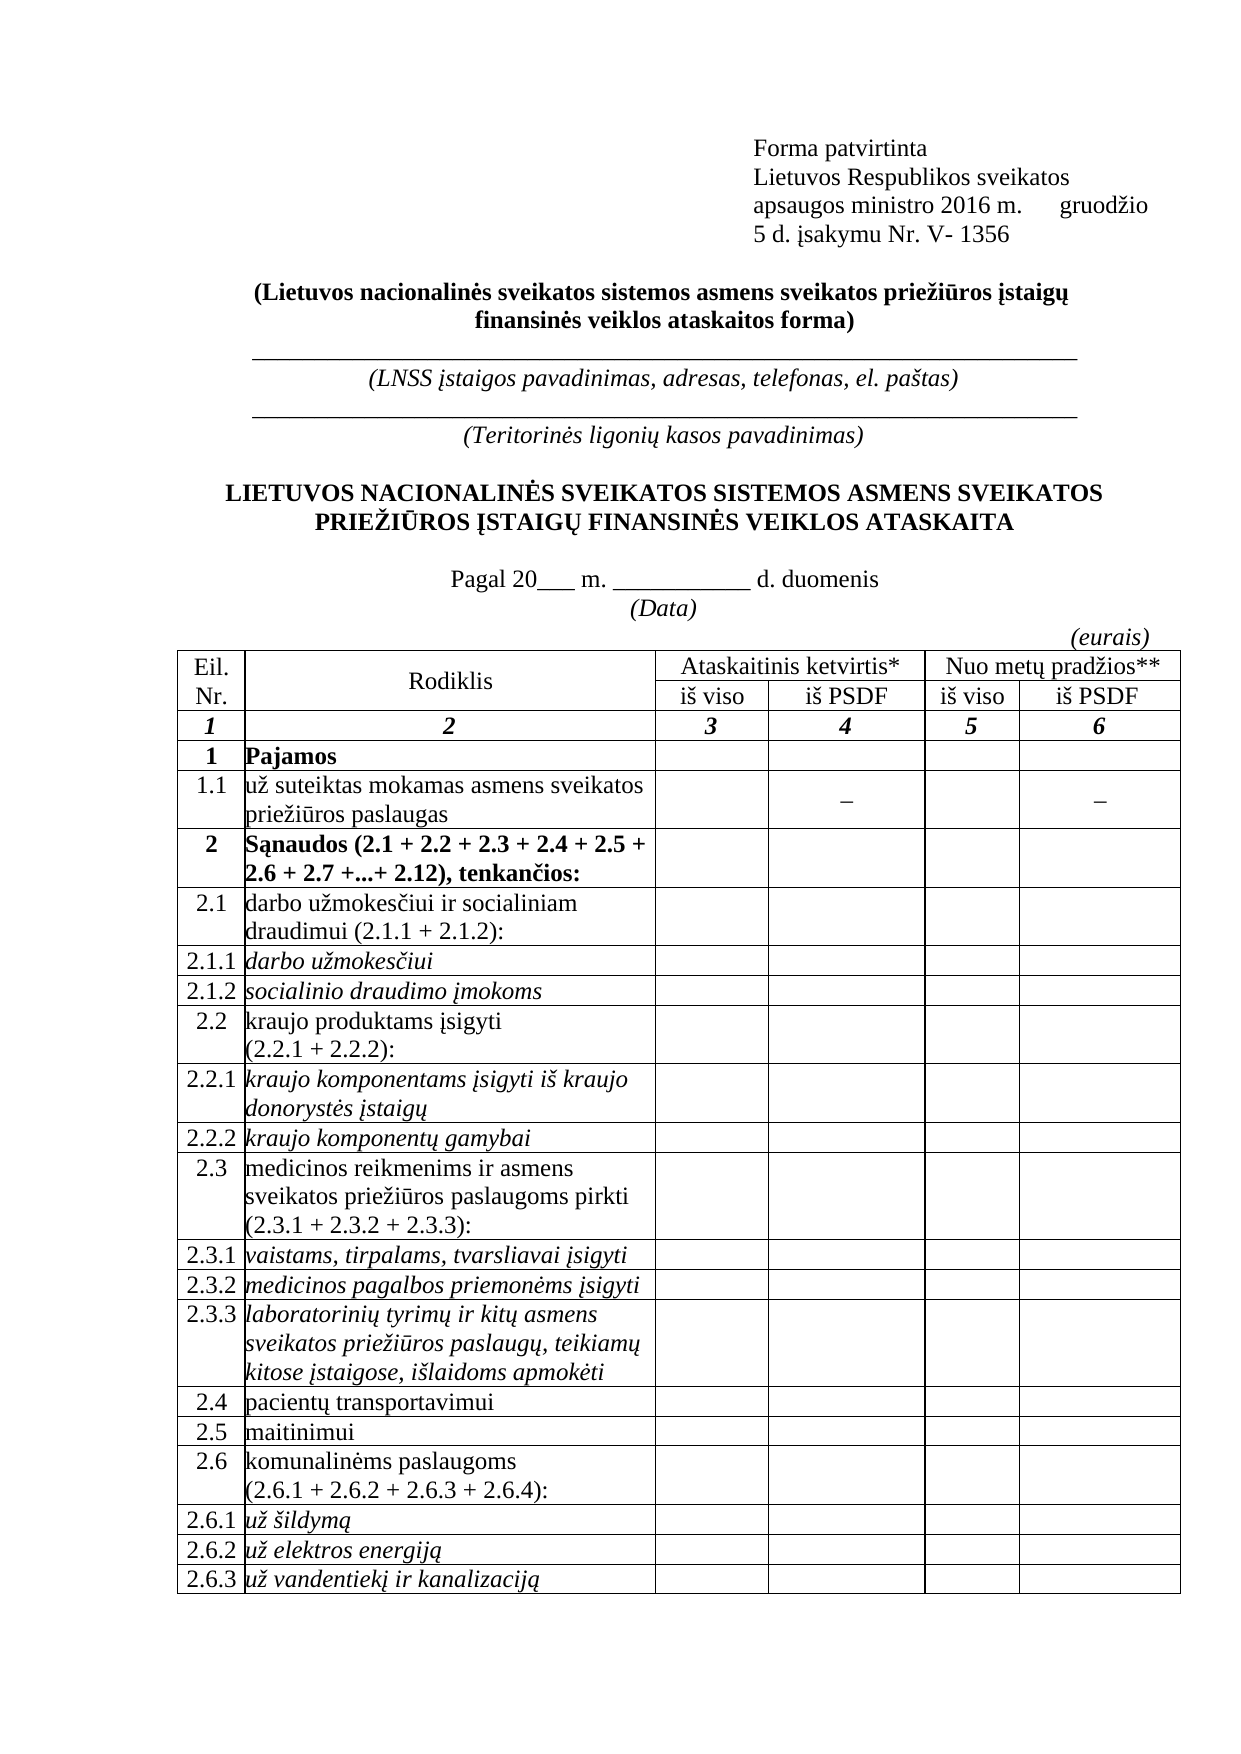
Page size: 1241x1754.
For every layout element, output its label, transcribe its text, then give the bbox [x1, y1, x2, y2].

table_cell [769, 976, 924, 1005]
table_cell [926, 1006, 1019, 1063]
table_cell [926, 829, 1019, 887]
table_cell 2.4 [178, 1387, 244, 1416]
table_cell 2.3.1 [178, 1240, 244, 1269]
table_cell [656, 1505, 768, 1534]
table_cell 2.6.1 [178, 1505, 244, 1534]
table_cell 2 [246, 711, 655, 740]
table_cell [1020, 1064, 1180, 1122]
table_cell [926, 1123, 1019, 1152]
table_cell 2.6.2 [178, 1535, 244, 1563]
table_cell darbo užmokesčiui ir socialiniam draudimui (2.1.1 + 2.1.2): [246, 888, 655, 945]
text (Lietuvos nacionalinės sveikatos sistemos asmens sveikatos priežiūros įstaigų [177, 277, 1152, 305]
table_cell [926, 1240, 1019, 1269]
table_cell 2.6 [178, 1446, 244, 1504]
table_cell [769, 1417, 924, 1445]
table_cell iš PSDF [1020, 681, 1180, 710]
table_cell Pajamos [246, 741, 655, 769]
table_header Nuo metų pradžios** [926, 651, 1180, 680]
table_cell 2 [178, 829, 244, 887]
table_cell [1020, 1300, 1180, 1386]
table_cell [769, 1565, 924, 1593]
table_cell [1020, 1446, 1180, 1504]
table_cell [1020, 1505, 1180, 1534]
table_cell [1020, 1417, 1180, 1445]
table_cell [656, 1300, 768, 1386]
table_cell [926, 1153, 1019, 1239]
table_cell vaistams, tirpalams, tvarsliavai įsigyti [246, 1240, 655, 1269]
table_cell [926, 741, 1019, 769]
table_cell iš PSDF [769, 681, 924, 710]
table_cell [1020, 976, 1180, 1005]
table_cell [769, 1446, 924, 1504]
table_cell už suteiktas mokamas asmens sveikatos priežiūros paslaugas [246, 771, 655, 828]
table_cell laboratorinių tyrimų ir kitų asmens sveikatos priežiūros paslaugų, teikiamų kitose įstaigose, išlaidoms apmokėti [246, 1300, 655, 1386]
table_cell [926, 946, 1019, 975]
table_cell [1020, 829, 1180, 887]
table_cell 2.3.3 [178, 1300, 244, 1386]
table_cell 2.1.2 [178, 976, 244, 1005]
table_cell kraujo komponentų gamybai [246, 1123, 655, 1152]
table_cell [656, 1387, 768, 1416]
table_cell [769, 1300, 924, 1386]
table_cell [769, 1505, 924, 1534]
table_cell – [1020, 771, 1180, 828]
table_cell [656, 1123, 768, 1152]
text __________________________________________________________________ [177, 392, 1152, 420]
table_cell [926, 771, 1019, 828]
table_cell [656, 1446, 768, 1504]
table_cell 2.2.2 [178, 1123, 244, 1152]
table_cell [926, 1270, 1019, 1298]
table_cell [1020, 1006, 1180, 1063]
table_cell 3 [656, 711, 768, 740]
text __________________________________________________________________ [177, 334, 1152, 363]
table_cell [926, 1064, 1019, 1122]
text finansinės veiklos ataskaitos forma) [177, 305, 1152, 334]
table_cell 2.2.1 [178, 1064, 244, 1122]
table_cell [1020, 1270, 1180, 1298]
table_cell kraujo produktams įsigyti (2.2.1 + 2.2.2): [246, 1006, 655, 1063]
table_cell [926, 976, 1019, 1005]
table_cell [1020, 1153, 1180, 1239]
table_cell [769, 888, 924, 945]
table_cell pacientų transportavimui [246, 1387, 655, 1416]
table_cell 1 [178, 741, 244, 769]
table_cell [926, 1417, 1019, 1445]
table_cell [656, 741, 768, 769]
table_cell [1020, 1387, 1180, 1416]
table_cell [769, 1153, 924, 1239]
table_header Ataskaitinis ketvirtis* [656, 651, 924, 680]
table_cell 2.3.2 [178, 1270, 244, 1298]
text (eurais) [177, 622, 1152, 650]
table_cell maitinimui [246, 1417, 655, 1445]
table_cell medicinos pagalbos priemonėms įsigyti [246, 1270, 655, 1298]
table_cell 1 [178, 711, 244, 740]
table_cell Sąnaudos (2.1 + 2.2 + 2.3 + 2.4 + 2.5 + 2.6 + 2.7 +...+ 2.12), tenkančios: [246, 829, 655, 887]
table_cell [656, 946, 768, 975]
table_cell [656, 1153, 768, 1239]
table_cell [926, 1505, 1019, 1534]
table_cell 2.5 [178, 1417, 244, 1445]
table_cell [926, 1300, 1019, 1386]
table_cell [1020, 888, 1180, 945]
table_cell [1020, 1123, 1180, 1152]
table_cell [769, 1270, 924, 1298]
table_cell [926, 888, 1019, 945]
table_cell [1020, 1535, 1180, 1563]
table_cell [926, 1535, 1019, 1563]
text Forma patvirtinta [753, 133, 1152, 162]
table_cell [656, 976, 768, 1005]
table_cell [769, 1064, 924, 1122]
table_cell [656, 1565, 768, 1593]
table_cell [656, 888, 768, 945]
table_header Rodiklis [246, 651, 655, 710]
table_cell [926, 1446, 1019, 1504]
table_cell 2.2 [178, 1006, 244, 1063]
table_cell [769, 1535, 924, 1563]
table_cell [656, 829, 768, 887]
table_cell [769, 946, 924, 975]
table_cell [769, 1006, 924, 1063]
text Lietuvos Respublikos sveikatos apsaugos ministro 2016 m. gruodžio 5 d. įsakymu Nr. V- 1356 [753, 162, 1152, 248]
text (Teritorinės ligonių kasos pavadinimas) [177, 420, 1152, 449]
table_cell – [769, 771, 924, 828]
table_cell [769, 1123, 924, 1152]
table_cell [1020, 946, 1180, 975]
table_cell 2.3 [178, 1153, 244, 1239]
table_cell [926, 1387, 1019, 1416]
table_cell 5 [926, 711, 1019, 740]
table_cell [656, 1535, 768, 1563]
text LIETUVOS NACIONALINĖS SVEIKATOS SISTEMOS ASMENS SVEIKATOS PRIEŽIŪROS ĮSTAIGŲ FINANSINĖS VEIKLOS ATASKAITA [177, 478, 1152, 535]
table_cell [1020, 1240, 1180, 1269]
table_cell 2.1.1 [178, 946, 244, 975]
table_cell [1020, 1565, 1180, 1593]
table_cell [769, 741, 924, 769]
table_cell [1020, 741, 1180, 769]
table_cell 6 [1020, 711, 1180, 740]
table_cell už vandentiekį ir kanalizaciją [246, 1565, 655, 1593]
table_cell iš viso [926, 681, 1019, 710]
table_cell 1.1 [178, 771, 244, 828]
table_cell [656, 771, 768, 828]
table_cell 2.1 [178, 888, 244, 945]
text (LNSS įstaigos pavadinimas, adresas, telefonas, el. paštas) [177, 363, 1152, 392]
table_cell 2.6.3 [178, 1565, 244, 1593]
table_cell [926, 1565, 1019, 1593]
table_cell [656, 1240, 768, 1269]
table_cell [656, 1417, 768, 1445]
table_header Eil. Nr. [178, 651, 244, 710]
table_cell [656, 1006, 768, 1063]
table_cell [656, 1270, 768, 1298]
table_cell už elektros energiją [246, 1535, 655, 1563]
table_cell [769, 1387, 924, 1416]
table_cell [656, 1064, 768, 1122]
table_cell 4 [769, 711, 924, 740]
text Pagal 20___ m. ___________ d. duomenis [177, 564, 1152, 593]
table_cell [769, 1240, 924, 1269]
table_cell kraujo komponentams įsigyti iš kraujo donorystės įstaigų [246, 1064, 655, 1122]
table_cell komunalinėms paslaugoms (2.6.1 + 2.6.2 + 2.6.3 + 2.6.4): [246, 1446, 655, 1504]
table_cell socialinio draudimo įmokoms [246, 976, 655, 1005]
table_cell darbo užmokesčiui [246, 946, 655, 975]
table_cell už šildymą [246, 1505, 655, 1534]
text (Data) [177, 593, 1152, 622]
table_cell [769, 829, 924, 887]
table_cell iš viso [656, 681, 768, 710]
table_cell medicinos reikmenims ir asmens sveikatos priežiūros paslaugoms pirkti (2.3.1 + 2.3.2 + 2.3.3): [246, 1153, 655, 1239]
